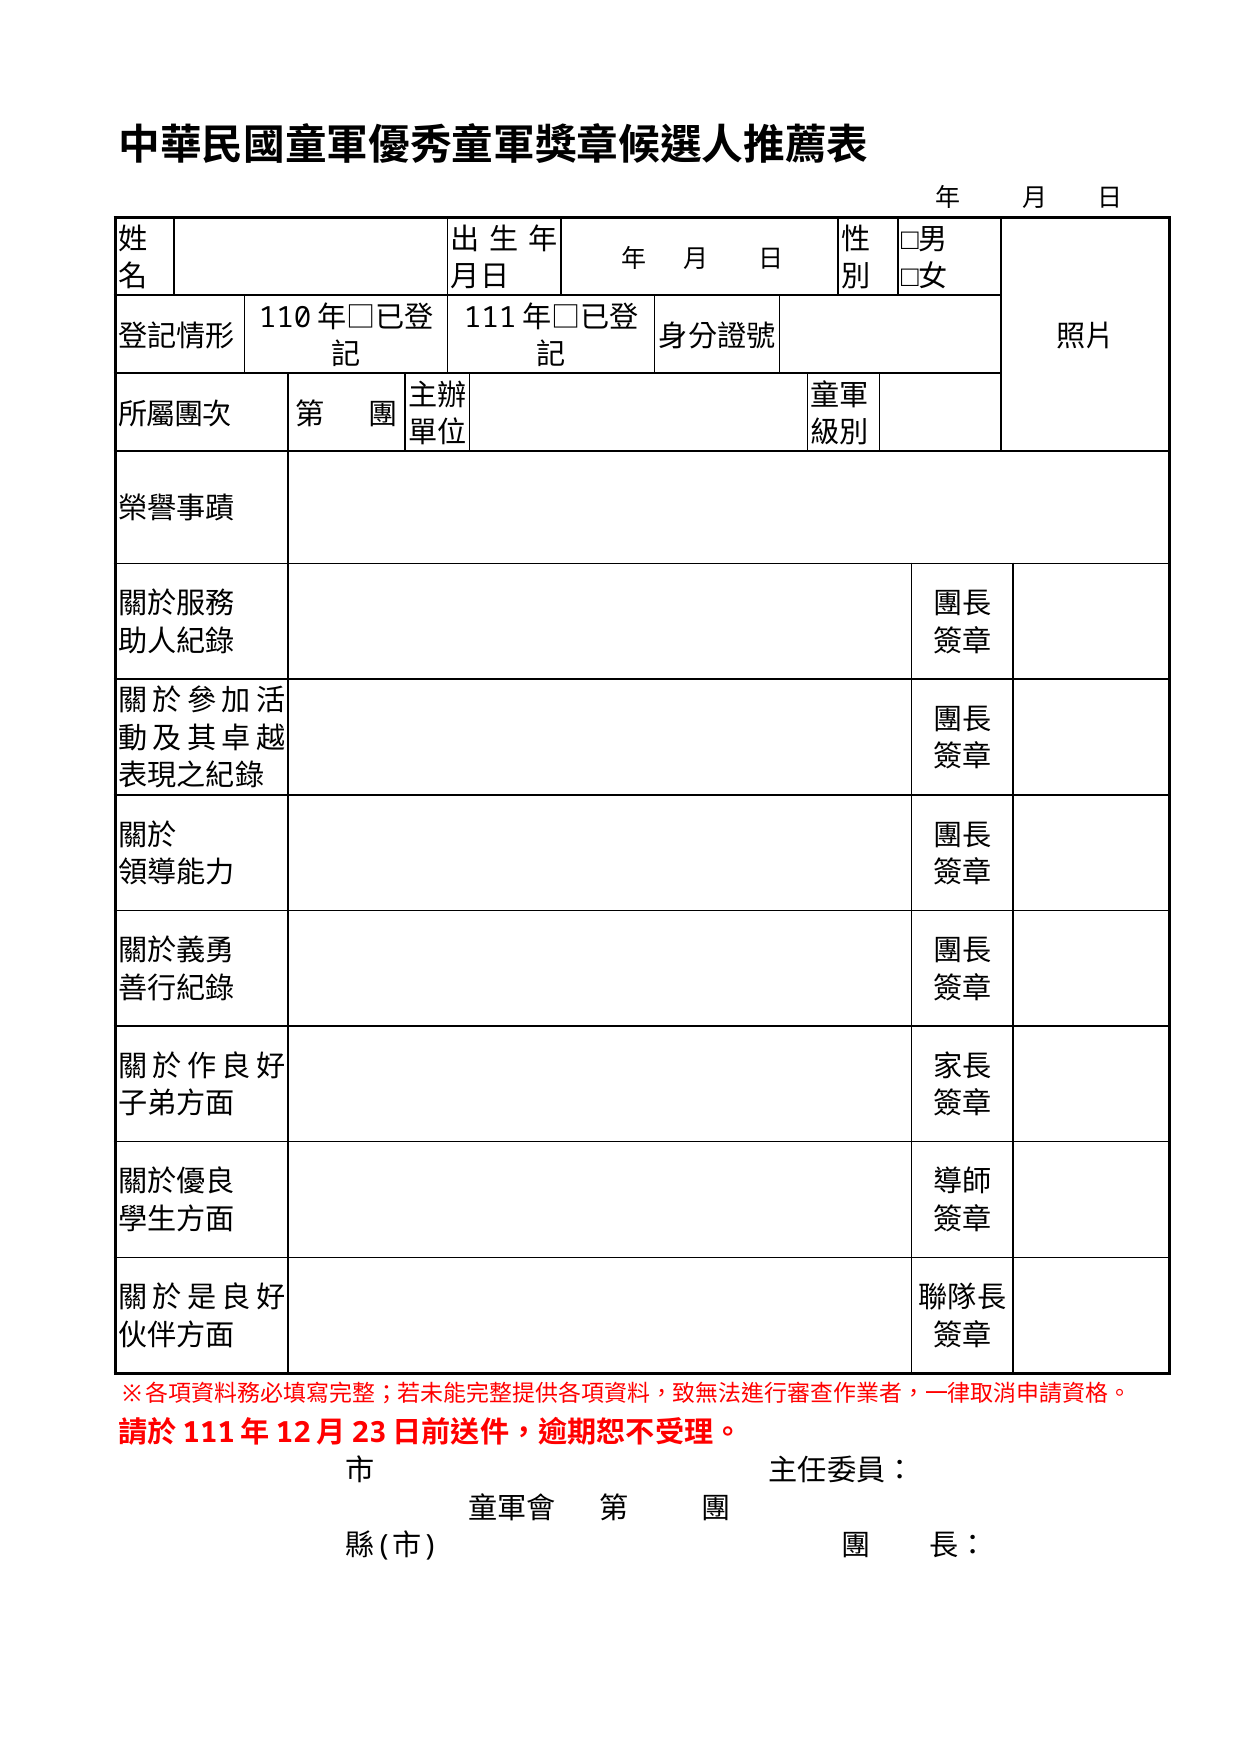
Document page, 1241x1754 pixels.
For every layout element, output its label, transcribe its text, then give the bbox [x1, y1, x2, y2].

table_header 性別 [839, 219, 897, 294]
table_cell 第 團 [289, 374, 404, 450]
table_cell [880, 374, 1000, 450]
table_cell 聯隊長 簽章 [912, 1258, 1012, 1372]
text 年 月 日 [118, 170, 1122, 216]
table_cell [1014, 680, 1168, 794]
table_cell [289, 680, 911, 794]
table_cell 榮譽事蹟 [117, 452, 287, 563]
table_header 年 月 日 [562, 219, 837, 294]
text 縣(市) 團 長： [118, 1526, 1122, 1563]
table_cell 關於義勇 善行紀錄 [117, 911, 287, 1025]
table_cell 身分證號 [655, 296, 779, 372]
table_cell 關於是良好伙伴方面 [117, 1258, 287, 1372]
text 童軍會 第 團 [118, 1488, 1122, 1526]
table_cell 團長 簽章 [912, 564, 1012, 678]
table_cell [289, 1142, 911, 1256]
table_cell [1014, 1027, 1168, 1141]
table_cell 關於優良 學生方面 [117, 1142, 287, 1256]
table_cell [1014, 796, 1168, 909]
table_header [175, 219, 447, 294]
table_cell [1014, 564, 1168, 678]
table_cell 所屬團次 [117, 374, 287, 450]
table_header 出生年月日 [448, 219, 560, 294]
table_cell 111年□已登記 [448, 296, 654, 372]
table_cell [289, 564, 911, 678]
table_cell 家長 簽章 [912, 1027, 1012, 1141]
table_header 照片 [1002, 219, 1168, 450]
table_cell 團長 簽章 [912, 911, 1012, 1025]
table_cell 團長 簽章 [912, 680, 1012, 794]
table_cell 導師 簽章 [912, 1142, 1012, 1256]
table_cell [289, 452, 1168, 563]
text 請於111年12月23日前送件，逾期恕不受理。 [118, 1408, 1122, 1451]
table_cell [780, 296, 1000, 372]
table_cell 關於服務 助人紀錄 [117, 564, 287, 678]
table_cell 主辦單位 [406, 374, 469, 450]
table_cell [1014, 911, 1168, 1025]
table_cell 關於 領導能力 [117, 796, 287, 909]
table_cell [1014, 1258, 1168, 1372]
table_cell 團長 簽章 [912, 796, 1012, 909]
table_cell 110年□已登記 [245, 296, 447, 372]
text 中華民國童軍優秀童軍獎章候選人推薦表 [118, 118, 1122, 170]
table_cell [1014, 1142, 1168, 1256]
table_cell [470, 374, 807, 450]
table_cell 關於作良好子弟方面 [117, 1027, 287, 1141]
table_header 姓名 [117, 219, 173, 294]
table_cell [289, 796, 911, 909]
table_cell [289, 1258, 911, 1372]
text ※各項資料務必填寫完整；若未能完整提供各項資料，致無法進行審查作業者，一律取消申請資格。 [118, 1375, 1122, 1408]
table_header □男 □女 [899, 219, 1000, 294]
table_cell [289, 1027, 911, 1141]
table_cell 登記情形 [117, 296, 244, 372]
table_cell [289, 911, 911, 1025]
table_cell 童軍 級別 [808, 374, 879, 450]
table_cell 關於參加活動及其卓越表現之紀錄 [117, 680, 287, 794]
text 市 主任委員： [118, 1451, 1122, 1488]
